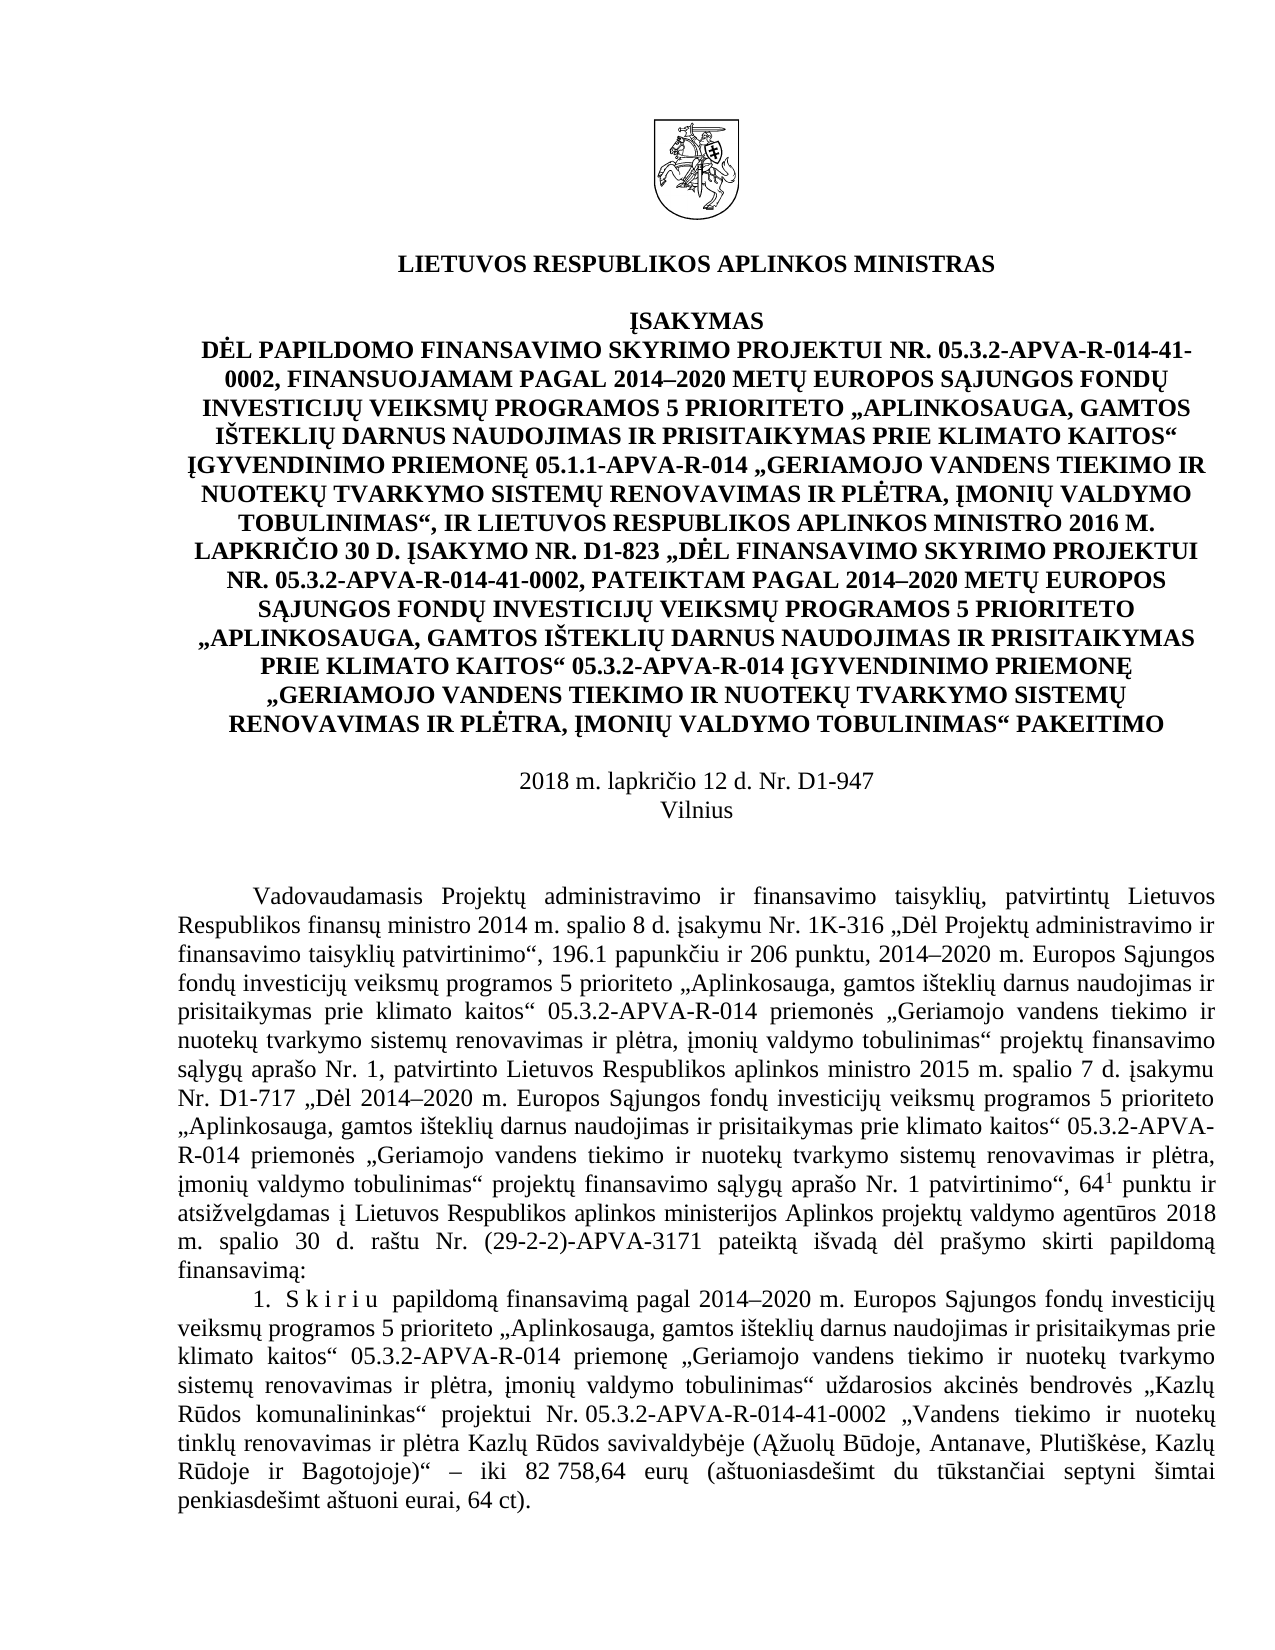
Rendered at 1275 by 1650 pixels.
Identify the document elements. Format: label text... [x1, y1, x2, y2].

text 2018 m. lapkričio 12 d. Nr. D1-947 [177, 766, 1216, 795]
text 1. Skiriu papildomą finansavimą pagal 2014–2020 m. Europos Sąjungos fondų investicijų veiksmų programos 5 prioriteto „Aplinkosauga, gamtos išteklių darnus naudojimas ir prisitaikymas prie klimato kaitos“ 05.3.2-APVA-R-014 priemonę „Geriamojo vandens tiekimo ir nuotekų tvarkymo sistemų renovavimas ir plėtra, įmonių valdymo tobulinimas“ uždarosios akcinės bendrovės „Kazlų Rūdos komunalininkas“ projektui Nr. 05.3.2-APVA-R-014-41-0002 „Vandens tiekimo ir nuotekų tinklų renovavimas ir plėtra Kazlų Rūdos savivaldybėje (Ąžuolų Būdoje, Antanave, Plutiškėse, Kazlų Rūdoje ir Bagotojoje)“ – iki 82 758,64 eurų (aštuoniasdešimt du tūkstančiai septyni šimtai penkiasdešimt aštuoni eurai, 64 ct). [177, 1284, 1216, 1514]
text ĮSAKYMAS [177, 306, 1216, 335]
text Vilnius [177, 795, 1216, 853]
text DĖL PAPILDOMO FINANSAVIMO SKYRIMO PROJEKTUI NR. 05.3.2-APVA-R-014-41-0002, FINANSUOJAMAM PAGAL 2014–2020 METŲ EUROPOS SĄJUNGOS FONDŲ INVESTICIJŲ VEIKSMŲ PROGRAMOS 5 PRIORITETO „APLINKOSAUGA, GAMTOS IŠTEKLIŲ DARNUS NAUDOJIMAS IR PRISITAIKYMAS PRIE KLIMATO KAITOS“ ĮGYVENDINIMO PRIEMONĘ 05.1.1-APVA-R-014 „GERIAMOJO VANDENS TIEKIMO IR NUOTEKŲ TVARKYMO SISTEMŲ RENOVAVIMAS IR PLĖTRA, ĮMONIŲ VALDYMO TOBULINIMAS“, IR LIETUVOS RESPUBLIKOS APLINKOS MINISTRO 2016 M. LAPKRIČIO 30 D. ĮSAKYMO NR. D1-823 „DĖL FINANSAVIMO SKYRIMO PROJEKTUI NR. 05.3.2-APVA-R-014-41-0002, PATEIKTAM PAGAL 2014–2020 METŲ EUROPOS SĄJUNGOS FONDŲ INVESTICIJŲ VEIKSMŲ PROGRAMOS 5 PRIORITETO „APLINKOSAUGA, GAMTOS IŠTEKLIŲ DARNUS NAUDOJIMAS IR PRISITAIKYMAS PRIE KLIMATO KAITOS“ 05.3.2-APVA-R-014 ĮGYVENDINIMO PRIEMONĘ „GERIAMOJO VANDENS TIEKIMO IR NUOTEKŲ TVARKYMO SISTEMŲ RENOVAVIMAS IR PLĖTRA, ĮMONIŲ VALDYMO TOBULINIMAS“ PAKEITIMO [177, 335, 1216, 738]
text LIETUVOS RESPUBLIKOS APLINKOS MINISTRAS [177, 249, 1216, 278]
text Vadovaudamasis Projektų administravimo ir finansavimo taisyklių, patvirtintų Lietuvos Respublikos finansų ministro 2014 m. spalio 8 d. įsakymu Nr. 1K-316 „Dėl Projektų administravimo ir finansavimo taisyklių patvirtinimo“, 196.1 papunkčiu ir 206 punktu, 2014–2020 m. Europos Sąjungos fondų investicijų veiksmų programos 5 prioriteto „Aplinkosauga, gamtos išteklių darnus naudojimas ir prisitaikymas prie klimato kaitos“ 05.3.2-APVA-R-014 priemonės „Geriamojo vandens tiekimo ir nuotekų tvarkymo sistemų renovavimas ir plėtra, įmonių valdymo tobulinimas“ projektų finansavimo sąlygų aprašo Nr. 1, patvirtinto Lietuvos Respublikos aplinkos ministro 2015 m. spalio 7 d. įsakymu Nr. D1-717 „Dėl 2014–2020 m. Europos Sąjungos fondų investicijų veiksmų programos 5 prioriteto „Aplinkosauga, gamtos išteklių darnus naudojimas ir prisitaikymas prie klimato kaitos“ 05.3.2-APVA-R-014 priemonės „Geriamojo vandens tiekimo ir nuotekų tvarkymo sistemų renovavimas ir plėtra, įmonių valdymo tobulinimas“ projektų finansavimo sąlygų aprašo Nr. 1 patvirtinimo“, 641 punktu ir atsižvelgdamas į Lietuvos Respublikos aplinkos ministerijos Aplinkos projektų valdymo agentūros 2018 m. spalio 30 d. raštu Nr. (29-2-2)-APVA-3171 pateiktą išvadą dėl prašymo skirti papildomą finansavimą: [177, 881, 1216, 1284]
